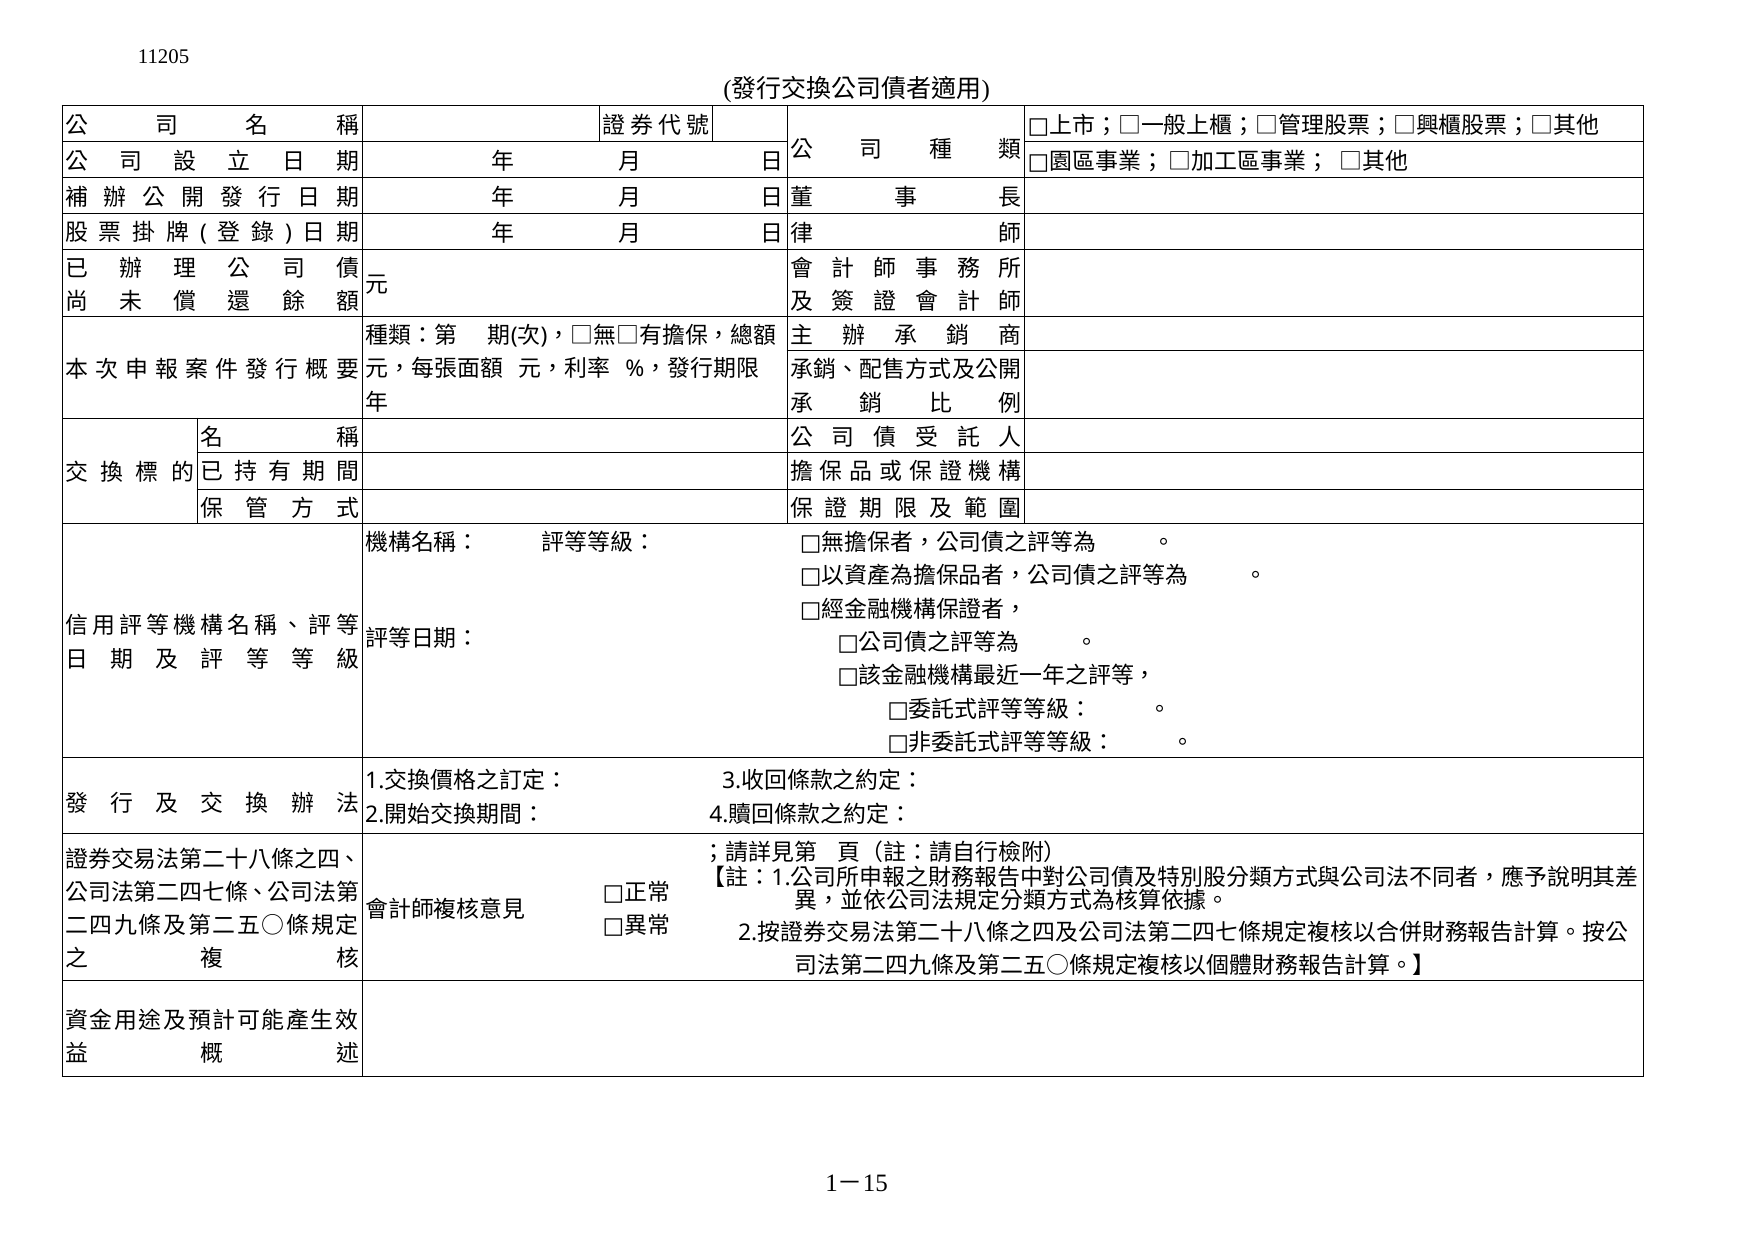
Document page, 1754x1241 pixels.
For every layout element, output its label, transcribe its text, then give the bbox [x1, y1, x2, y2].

table_cell 承銷、配售方式及公開承銷比例 [788, 351, 1024, 418]
table_cell [1025, 250, 1643, 316]
table_cell 年 月 日 [363, 214, 787, 248]
table_cell [1025, 453, 1643, 488]
table_cell 已辦理公司債 尚未償還餘額 [63, 250, 362, 316]
table_cell 證券交易法第二十八條之四、公司法第二四七條、公司法第二四九條及第二五○條規定之複核 [63, 834, 362, 980]
table_cell [1025, 419, 1643, 452]
table_cell 元 [363, 250, 787, 316]
table_cell 交換標的 [63, 419, 197, 523]
table_cell □園區事業； □加工區事業； □其他 [1025, 142, 1643, 177]
table_cell 保管方式 [198, 490, 362, 523]
table_cell 股票掛牌(登錄)日期 [63, 214, 362, 248]
table_cell 公司債受託人 [788, 419, 1024, 452]
table_cell 發行及交換辦法 [63, 758, 362, 833]
table_cell 名稱 [198, 419, 362, 452]
table_cell 年 月 日 [363, 178, 787, 212]
table_cell 主辦承銷商 [788, 317, 1024, 350]
table_cell 補辦公開發行日期 [63, 178, 362, 212]
table_cell [363, 419, 787, 452]
table_header [713, 106, 787, 141]
table_cell [363, 453, 787, 488]
table_header 公司種類 [788, 106, 1024, 177]
table_header □上市；□一般上櫃；□管理股票；□興櫃股票；□其他 [1025, 106, 1643, 141]
table_cell 律師 [788, 214, 1024, 248]
table_cell ；請詳見第 頁（註：請自行檢附） 【註：1.公司所申報之財務報告中對公司債及特別股分類方式與公司法不同者，應予說明其差異，並依公司法規定分類方式為核算依據。 2.按證券交易法第二十八條之四及公司法第二四七條規定複核以合併財務報告計算。按公司法第二四九條及第二五○條規定複核以個體財務報告計算。】 [700, 834, 1643, 980]
table_cell 種類：第 期(次)，□無□有擔保，總額 元，每張面額 元，利率 %，發行期限 年 [363, 317, 787, 418]
table_header [1644, 105, 1686, 1076]
table_cell 機構名稱： 評等等級： 評等日期： [363, 524, 787, 757]
table_cell 公司設立日期 [63, 142, 362, 177]
table_cell 年 月 日 [363, 142, 787, 177]
table_cell 資金用途及預計可能產生效益概述 [63, 981, 362, 1076]
table_cell 已持有期間 [198, 453, 362, 488]
text (發行交換公司債者適用) [138, 68, 1575, 105]
table_cell [363, 490, 787, 523]
table_cell 會計師事務所 及簽證會計師 [788, 250, 1024, 316]
table_cell 擔保品或保證機構 [788, 453, 1024, 488]
table_cell □正常 □異常 [600, 834, 699, 980]
table_cell 會計師複核意見 [363, 834, 599, 980]
table_cell 董事長 [788, 178, 1024, 212]
table_header 證券代號 [600, 106, 712, 141]
table_header [363, 106, 599, 141]
table_cell [1025, 178, 1643, 212]
table_cell [1025, 351, 1643, 418]
table_cell 本次申報案件發行概要 [63, 317, 362, 418]
table_cell [1025, 214, 1643, 248]
table_cell [1025, 490, 1643, 523]
table_cell 1.交換價格之訂定： 3.收回條款之約定： 2.開始交換期間： 4.贖回條款之約定： [363, 758, 1643, 833]
table_cell □無擔保者，公司債之評等為 。 □以資產為擔保品者，公司債之評等為 。 □經金融機構保證者， □公司債之評等為 。 □該金融機構最近一年之評等， □委託式評等等級： 。 □非委託式評等等級： 。 [787, 524, 1643, 757]
table_cell 信用評等機構名稱、評等 日期及評等等級 [63, 524, 362, 757]
table_header 公司名稱 [63, 106, 362, 141]
table_cell [1025, 317, 1643, 350]
table_cell 保證期限及範圍 [788, 490, 1024, 523]
table_cell [363, 981, 1643, 1076]
